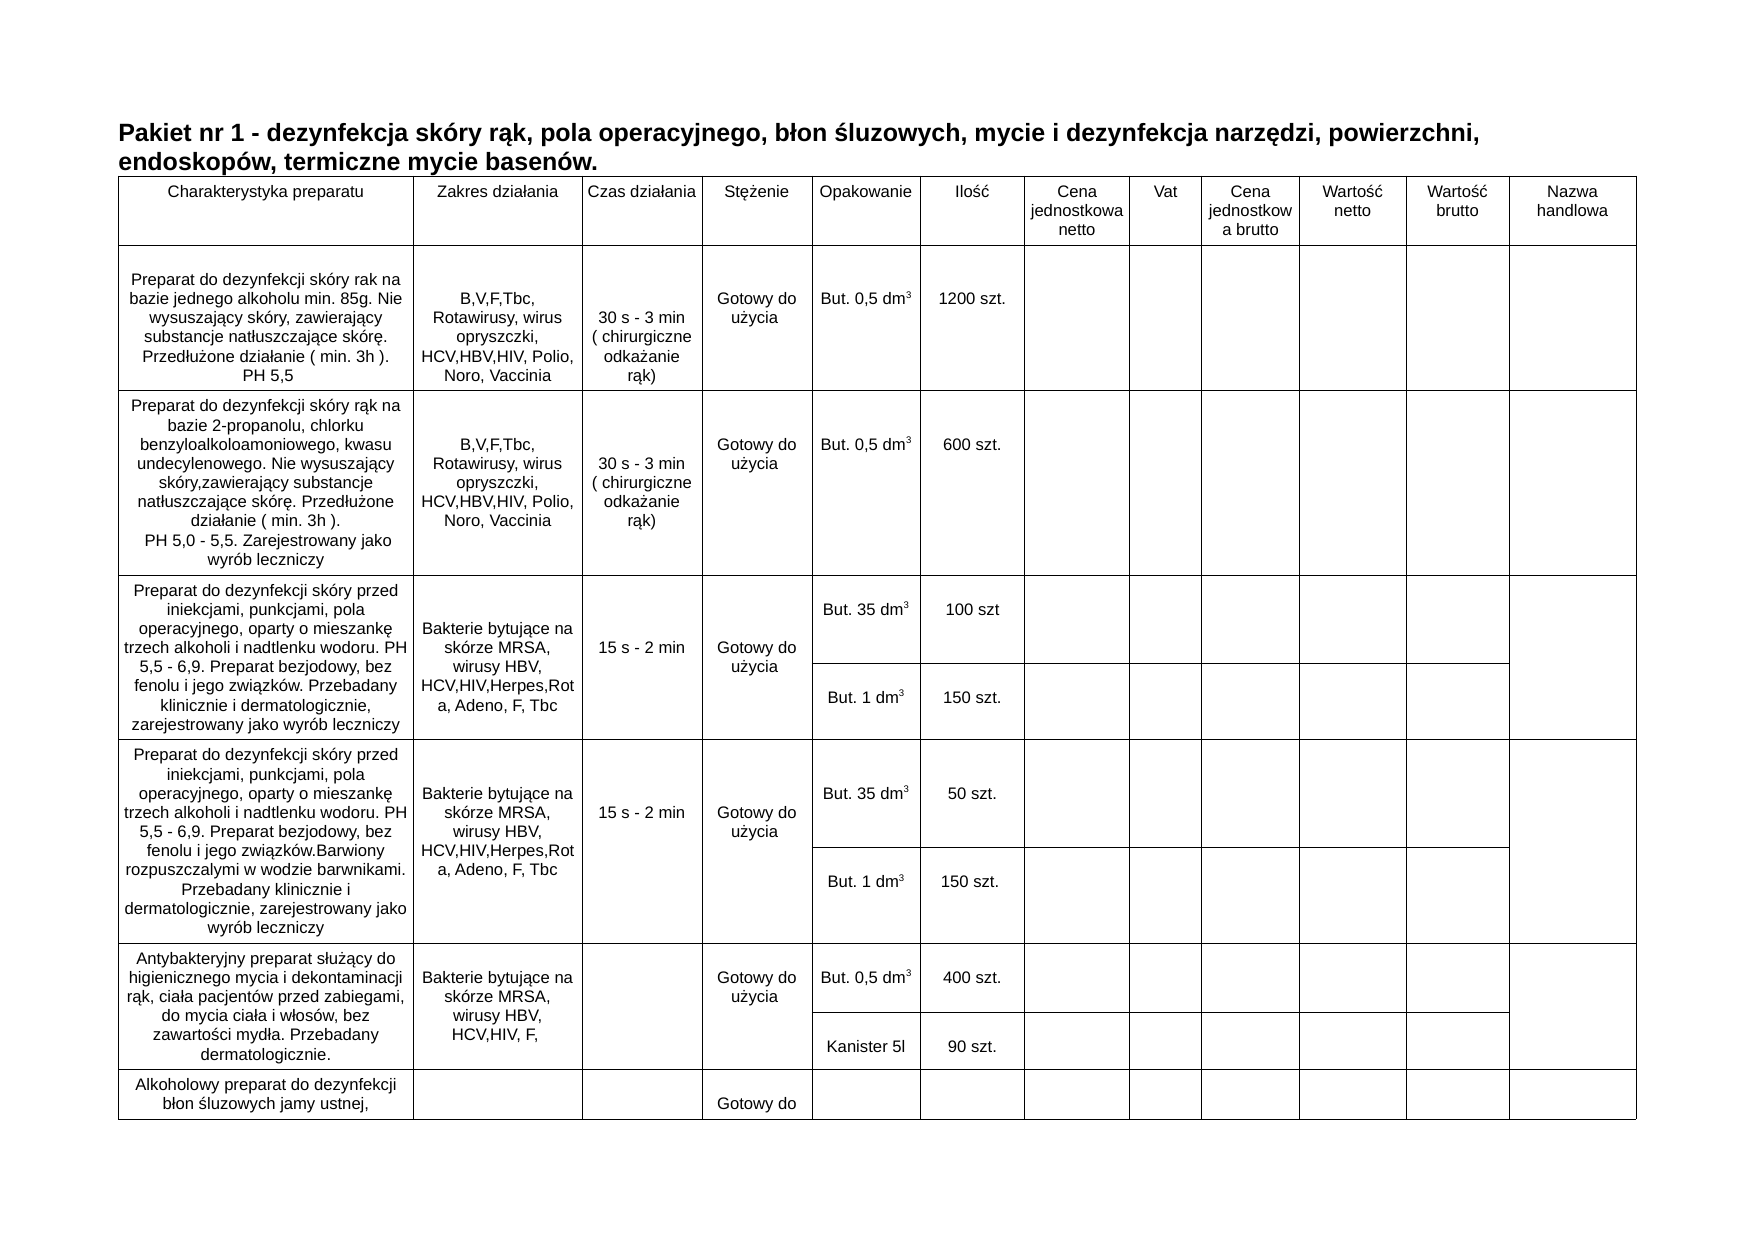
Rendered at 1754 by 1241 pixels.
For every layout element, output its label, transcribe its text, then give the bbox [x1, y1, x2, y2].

table_cell [1510, 944, 1636, 1069]
table_cell [583, 1070, 702, 1119]
table_cell Preparat do dezynfekcji skóry rak na bazie jednego alkoholu min. 85g. Nie wysuszający skóry, zawierający substancje natłuszczające skórę. Przedłużone działanie ( min. 3h ). PH 5,5 [119, 246, 413, 390]
table_cell Gotowy do użycia [703, 944, 812, 1069]
table_cell 600 szt. [921, 391, 1024, 574]
table_header Cena jednostkowa netto [1025, 177, 1129, 245]
table_header Cena jednostkowa brutto [1202, 177, 1299, 245]
table_cell 90 szt. [921, 1013, 1024, 1069]
table_cell Bakterie bytujące na skórze MRSA, wirusy HBV, HCV,HIV,Herpes,Rota, Adeno, F, Tbc [414, 740, 582, 943]
table_cell [1407, 944, 1509, 1012]
table_cell [1130, 1013, 1201, 1069]
table_cell [1407, 664, 1509, 739]
table_cell [1407, 740, 1509, 847]
table_cell 150 szt. [921, 848, 1024, 943]
table_cell 50 szt. [921, 740, 1024, 847]
table_cell [1025, 848, 1129, 943]
table_cell [1300, 1013, 1406, 1069]
table_cell [1202, 1070, 1299, 1119]
table_cell [1510, 576, 1636, 739]
table_cell [1407, 391, 1509, 574]
table_cell [1025, 576, 1129, 663]
table_cell 15 s - 2 min [583, 740, 702, 943]
table_cell [1202, 848, 1299, 943]
table_cell Gotowy do użycia [703, 246, 812, 390]
table_cell [1202, 944, 1299, 1012]
table_cell [1300, 391, 1406, 574]
table_cell [1407, 1070, 1509, 1119]
table_header Charakterystyka preparatu [119, 177, 413, 245]
table_cell [1130, 848, 1201, 943]
table_cell [1130, 664, 1201, 739]
table_cell [1300, 740, 1406, 847]
table_cell Kanister 5l [813, 1013, 920, 1069]
table_cell 15 s - 2 min [583, 576, 702, 739]
table_cell But. 35 dm3 [813, 576, 920, 663]
table_header Ilość [921, 177, 1024, 245]
table_cell [1130, 246, 1201, 390]
table_cell [1202, 246, 1299, 390]
table_cell [1407, 576, 1509, 663]
table_cell [1025, 1013, 1129, 1069]
table_cell Alkoholowy preparat do dezynfekcji błon śluzowych jamy ustnej, [119, 1070, 413, 1119]
table_cell [414, 1070, 582, 1119]
table_cell Antybakteryjny preparat służący do higienicznego mycia i dekontaminacji rąk, ciała pacjentów przed zabiegami, do mycia ciała i włosów, bez zawartości mydła. Przebadany dermatologicznie. [119, 944, 413, 1069]
table_cell 400 szt. [921, 944, 1024, 1012]
table_cell [1202, 740, 1299, 847]
table_cell [1510, 1070, 1636, 1119]
table_header Nazwa handlowa [1510, 177, 1636, 245]
table_cell But. 0,5 dm3 [813, 944, 920, 1012]
table_cell Preparat do dezynfekcji skóry przed iniekcjami, punkcjami, pola operacyjnego, oparty o mieszankę trzech alkoholi i nadtlenku wodoru. PH 5,5 - 6,9. Preparat bezjodowy, bez fenolu i jego związków.Barwiony rozpuszczalymi w wodzie barwnikami. Przebadany klinicznie i dermatologicznie, zarejestrowany jako wyrób leczniczy [119, 740, 413, 943]
table_cell [583, 944, 702, 1069]
table_cell [1510, 246, 1636, 390]
table_cell [1025, 664, 1129, 739]
table_cell Preparat do dezynfekcji skóry rąk na bazie 2-propanolu, chlorku benzyloalkoloamoniowego, kwasu undecylenowego. Nie wysuszający skóry,zawierający substancje natłuszczające skórę. Przedłużone działanie ( min. 3h ). PH 5,0 - 5,5. Zarejestrowany jako wyrób leczniczy [119, 391, 413, 574]
table_cell [1300, 664, 1406, 739]
table_cell 1200 szt. [921, 246, 1024, 390]
table_cell [1202, 391, 1299, 574]
table_cell [1130, 740, 1201, 847]
table_cell [1025, 1070, 1129, 1119]
table_cell Preparat do dezynfekcji skóry przed iniekcjami, punkcjami, pola operacyjnego, oparty o mieszankę trzech alkoholi i nadtlenku wodoru. PH 5,5 - 6,9. Preparat bezjodowy, bez fenolu i jego związków. Przebadany klinicznie i dermatologicznie, zarejestrowany jako wyrób leczniczy [119, 576, 413, 739]
table_cell But. 1 dm3 [813, 848, 920, 943]
text Pakiet nr 1 - dezynfekcja skóry rąk, pola operacyjnego, błon śluzowych, mycie i dezynfekcja narzędzi, powierzchni, endoskopów, termiczne mycie basenów. [118, 118, 1636, 176]
table_cell [1202, 576, 1299, 663]
table_cell [1130, 944, 1201, 1012]
table_cell But. 0,5 dm3 [813, 391, 920, 574]
table_cell [921, 1070, 1024, 1119]
table_cell 100 szt [921, 576, 1024, 663]
table_cell 30 s - 3 min ( chirurgiczne odkażanie rąk) [583, 391, 702, 574]
table_cell [1510, 740, 1636, 943]
table_cell [813, 1070, 920, 1119]
table_header Opakowanie [813, 177, 920, 245]
table_cell B,V,F,Tbc, Rotawirusy, wirus opryszczki, HCV,HBV,HIV, Polio, Noro, Vaccinia [414, 246, 582, 390]
table_cell [1300, 246, 1406, 390]
table_cell [1202, 1013, 1299, 1069]
table_cell Bakterie bytujące na skórze MRSA, wirusy HBV, HCV,HIV, F, [414, 944, 582, 1069]
table_cell [1025, 391, 1129, 574]
table_cell [1025, 944, 1129, 1012]
table_cell Gotowy do użycia [703, 740, 812, 943]
table_cell [1130, 391, 1201, 574]
table_cell [1025, 246, 1129, 390]
table_header Wartość brutto [1407, 177, 1509, 245]
table_cell Gotowy do użycia [703, 576, 812, 739]
table_cell But. 1 dm3 [813, 664, 920, 739]
table_cell But. 35 dm3 [813, 740, 920, 847]
table_cell [1025, 740, 1129, 847]
table_header Zakres działania [414, 177, 582, 245]
table_header Stężenie [703, 177, 812, 245]
table_cell B,V,F,Tbc, Rotawirusy, wirus opryszczki, HCV,HBV,HIV, Polio, Noro, Vaccinia [414, 391, 582, 574]
table_header Wartość netto [1300, 177, 1406, 245]
table_cell [1300, 944, 1406, 1012]
table_cell [1300, 848, 1406, 943]
table_cell But. 0,5 dm3 [813, 246, 920, 390]
table_cell [1130, 1070, 1201, 1119]
table_header Czas działania [583, 177, 702, 245]
table_cell 30 s - 3 min ( chirurgiczne odkażanie rąk) [583, 246, 702, 390]
table_cell [1300, 576, 1406, 663]
table_cell [1407, 246, 1509, 390]
table_cell [1202, 664, 1299, 739]
table_cell Bakterie bytujące na skórze MRSA, wirusy HBV, HCV,HIV,Herpes,Rota, Adeno, F, Tbc [414, 576, 582, 739]
table_header Vat [1130, 177, 1201, 245]
table_cell 150 szt. [921, 664, 1024, 739]
table_cell Gotowy do użycia [703, 391, 812, 574]
table_cell [1300, 1070, 1406, 1119]
table_cell [1510, 391, 1636, 574]
table_cell Gotowy do [703, 1070, 812, 1119]
table_cell [1407, 1013, 1509, 1069]
table_cell [1130, 576, 1201, 663]
table_cell [1407, 848, 1509, 943]
